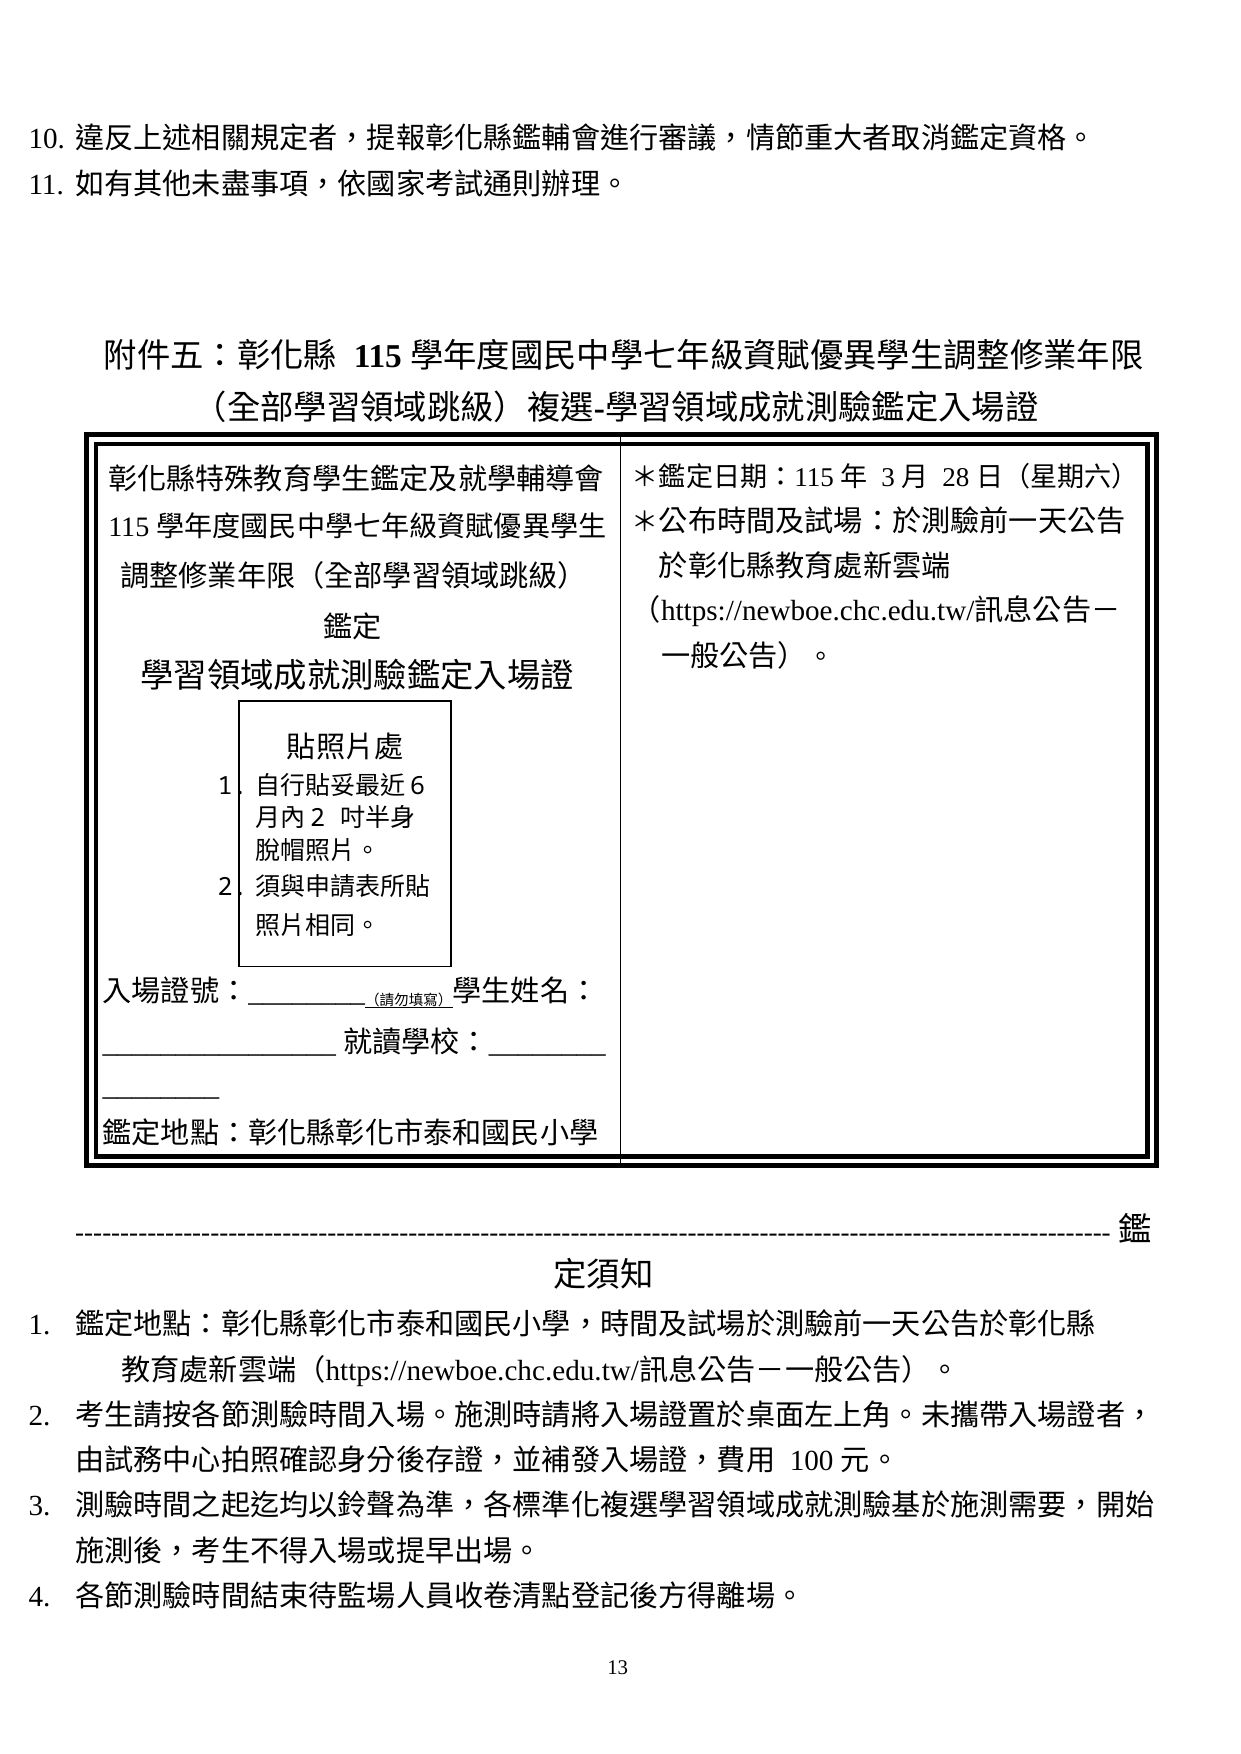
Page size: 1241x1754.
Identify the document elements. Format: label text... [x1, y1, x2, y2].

list 各節測驗時間結束待監場人員收卷清點登記後方得離場。 [28, 1573, 1169, 1615]
table_header 貼照片處 自行貼妥最近6月內2 吋半身脫帽照片。 須與申請表所貼照片相同。 [240, 702, 450, 966]
table_header ＊鑑定日期：115 年 3 月 28 日（星期六） ＊公布時間及試場：於測驗前一天公告於彰化縣教育處新雲端 （https://newboe.chc.edu.tw/訊息公告－一般公告）。 [621, 437, 1152, 1154]
table_header 彰化縣特殊教育學生鑑定及就學輔導會 115 學年度國民中學七年級資賦優異學生調整修業年限（全部學習領域跳級） 鑑定 學習領域成就測驗鑑定入場證 入場證號：________（請勿填寫）學生姓名：________________ 就讀學校：________________ 鑑定地點：彰化縣彰化市泰和國民小學 [91, 437, 620, 1154]
list 違反上述相關規定者，提報彰化縣鑑輔會進行審議，情節重大者取消鑑定資格。 [28, 115, 1169, 157]
text 附件五：彰化縣 115 學年度國民中學七年級資賦優異學生調整修業年限 [103, 328, 1169, 377]
list 鑑定地點：彰化縣彰化市泰和國民小學，時間及試場於測驗前一天公告於彰化縣 [28, 1301, 1169, 1343]
subtitle （全部學習領域跳級）複選-學習領域成就測驗鑑定入場證 [75, 381, 1165, 429]
text ------------------------------------------------------------------------------------------------------------------- 鑑定須知 [75, 1206, 1169, 1296]
list 考生請按各節測驗時間入場。施測時請將入場證置於桌面左上角。未攜帶入場證者，由試務中心拍照確認身分後存證，並補發入場證，費用 100 元。 [28, 1391, 1169, 1479]
list 如有其他未盡事項，依國家考試通則辦理。 [28, 160, 1169, 202]
text 教育處新雲端（https://newboe.chc.edu.tw/訊息公告－一般公告）。 [121, 1346, 1169, 1388]
list 測驗時間之起迄均以鈴聲為準，各標準化複選學習領域成就測驗基於施測需要，開始施測後，考生不得入場或提早出場。 [28, 1482, 1169, 1569]
